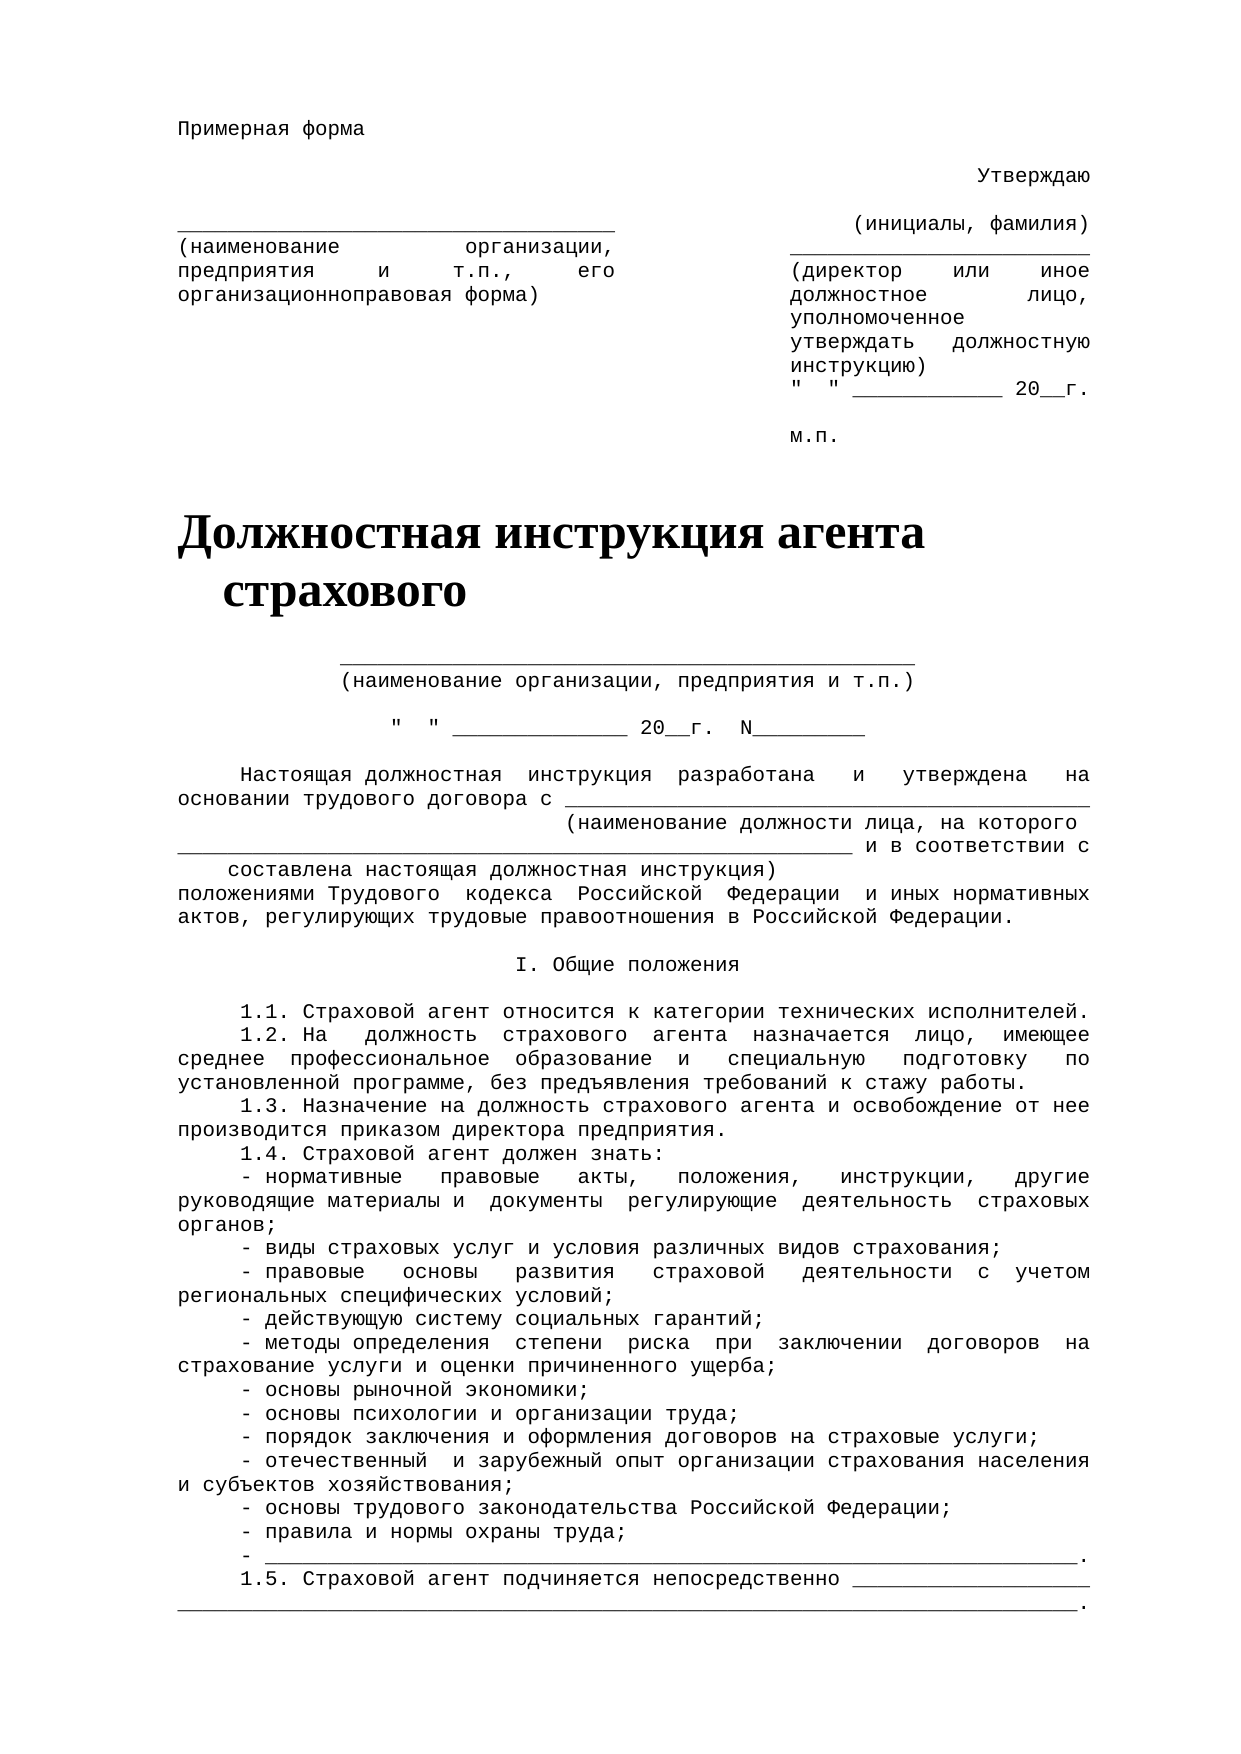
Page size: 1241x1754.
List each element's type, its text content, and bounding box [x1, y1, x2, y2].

text утверждать должностную [177, 331, 1152, 354]
text - порядок заключения и оформления договоров на страховые услуги; [177, 1426, 1152, 1450]
text " " ______________ 20__г. N_________ [177, 717, 1152, 741]
text 1.3. Назначение на должность страхового агента и освобождение от нее [177, 1095, 1152, 1119]
text Настоящая должностная инструкция разработана и утверждена на [177, 764, 1152, 788]
text органов; [177, 1214, 1152, 1237]
text (наименование организации, предприятия и т.п.) [177, 670, 1152, 693]
text страхование услуги и оценки причиненного ущерба; [177, 1356, 1152, 1379]
text - основы трудового законодательства Российской Федерации; [177, 1497, 1152, 1521]
text 1.5. Страховой агент подчиняется непосредственно ___________________ [177, 1568, 1152, 1592]
text - виды страховых услуг и условия различных видов страхования; [177, 1237, 1152, 1261]
text актов, регулирующих трудовые правоотношения в Российской Федерации. [177, 906, 1152, 930]
text - отечественный и зарубежный опыт организации страхования населения [177, 1450, 1152, 1474]
text среднее профессиональное образование и специальную подготовку по [177, 1048, 1152, 1072]
text (наименование должности лица, на которого [177, 812, 1152, 835]
text основании трудового договора с __________________________________________ [177, 788, 1152, 812]
subtitle Должностная инструкция агента страхового [177, 502, 1152, 617]
text I. Общие положения [177, 953, 1152, 977]
text 1.4. Страховой агент должен знать: [177, 1143, 1152, 1166]
text и субъектов хозяйствования; [177, 1474, 1152, 1497]
text - основы психологии и организации труда; [177, 1403, 1152, 1426]
text - правила и нормы охраны труда; [177, 1521, 1152, 1545]
text ___________________________________ (инициалы, фамилия) [177, 213, 1152, 236]
text Утверждаю [177, 165, 1152, 189]
text установленной программе, без предъявления требований к стажу работы. [177, 1072, 1152, 1095]
text " " ____________ 20__г. [177, 378, 1152, 402]
text ________________________________________________________________________. [177, 1592, 1152, 1616]
text руководящие материалы и документы регулирующие деятельность страховых [177, 1190, 1152, 1214]
text ______________________________________________________ и в соответствии с [177, 835, 1152, 859]
text организационноправовая форма) должностное лицо, [177, 284, 1152, 307]
text производится приказом директора предприятия. [177, 1119, 1152, 1143]
text предприятия и т.п., его (директор или иное [177, 260, 1152, 284]
text 1.1. Страховой агент относится к категории технических исполнителей. [177, 1001, 1152, 1024]
text ______________________________________________ [177, 646, 1152, 670]
text составлена настоящая должностная инструкция) [177, 859, 1152, 883]
text - методы определения степени риска при заключении договоров на [177, 1332, 1152, 1356]
text 1.2. На должность страхового агента назначается лицо, имеющее [177, 1024, 1152, 1048]
text - _________________________________________________________________. [177, 1545, 1152, 1568]
text - правовые основы развития страховой деятельности с учетом [177, 1261, 1152, 1284]
text положениями Трудового кодекса Российской Федерации и иных нормативных [177, 883, 1152, 906]
text - действующую систему социальных гарантий; [177, 1308, 1152, 1332]
text м.п. [177, 426, 1152, 449]
text уполномоченное [177, 307, 1152, 331]
text - основы рыночной экономики; [177, 1379, 1152, 1403]
text инструкцию) [177, 354, 1152, 378]
text (наименование организации, ________________________ [177, 236, 1152, 260]
text региональных специфических условий; [177, 1284, 1152, 1308]
text Примерная форма [177, 118, 1152, 142]
text - нормативные правовые акты, положения, инструкции, другие [177, 1166, 1152, 1190]
